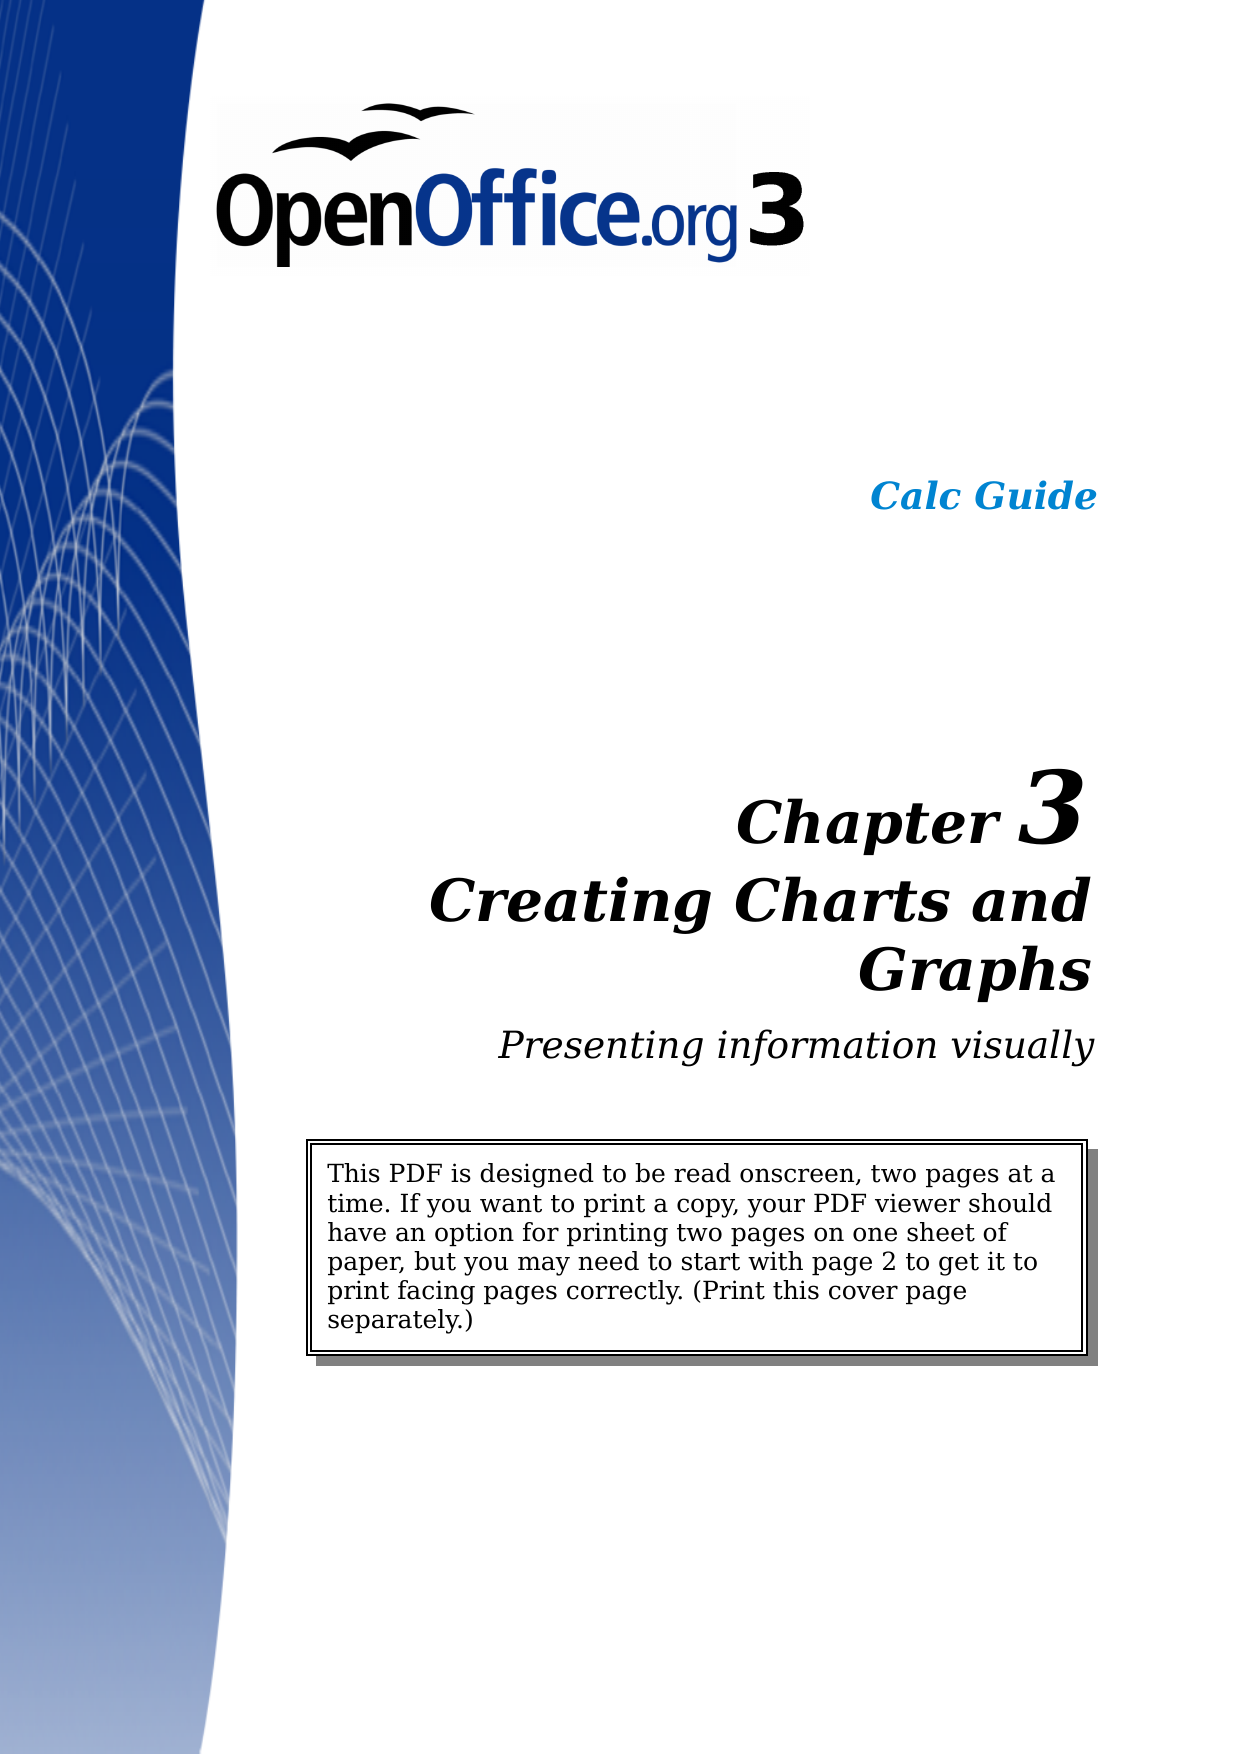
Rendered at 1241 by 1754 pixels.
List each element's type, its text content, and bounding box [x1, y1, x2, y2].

text This PDF is designed to be read onscreen, two pages at a time. If you want to print a copy, your PDF viewer should have an option for printing two pages on one sheet of paper, but you may need to start with page 2 to get it to print facing pages correctly. (Print this cover page separately.) [308, 1141, 1086, 1354]
text Calc Guide [249, 474, 1098, 518]
picture [0, 0, 811, 1754]
subtitle Presenting information visually [249, 1023, 1098, 1067]
subtitle Chapter 3 Creating Charts and Graphs [249, 749, 1098, 1004]
